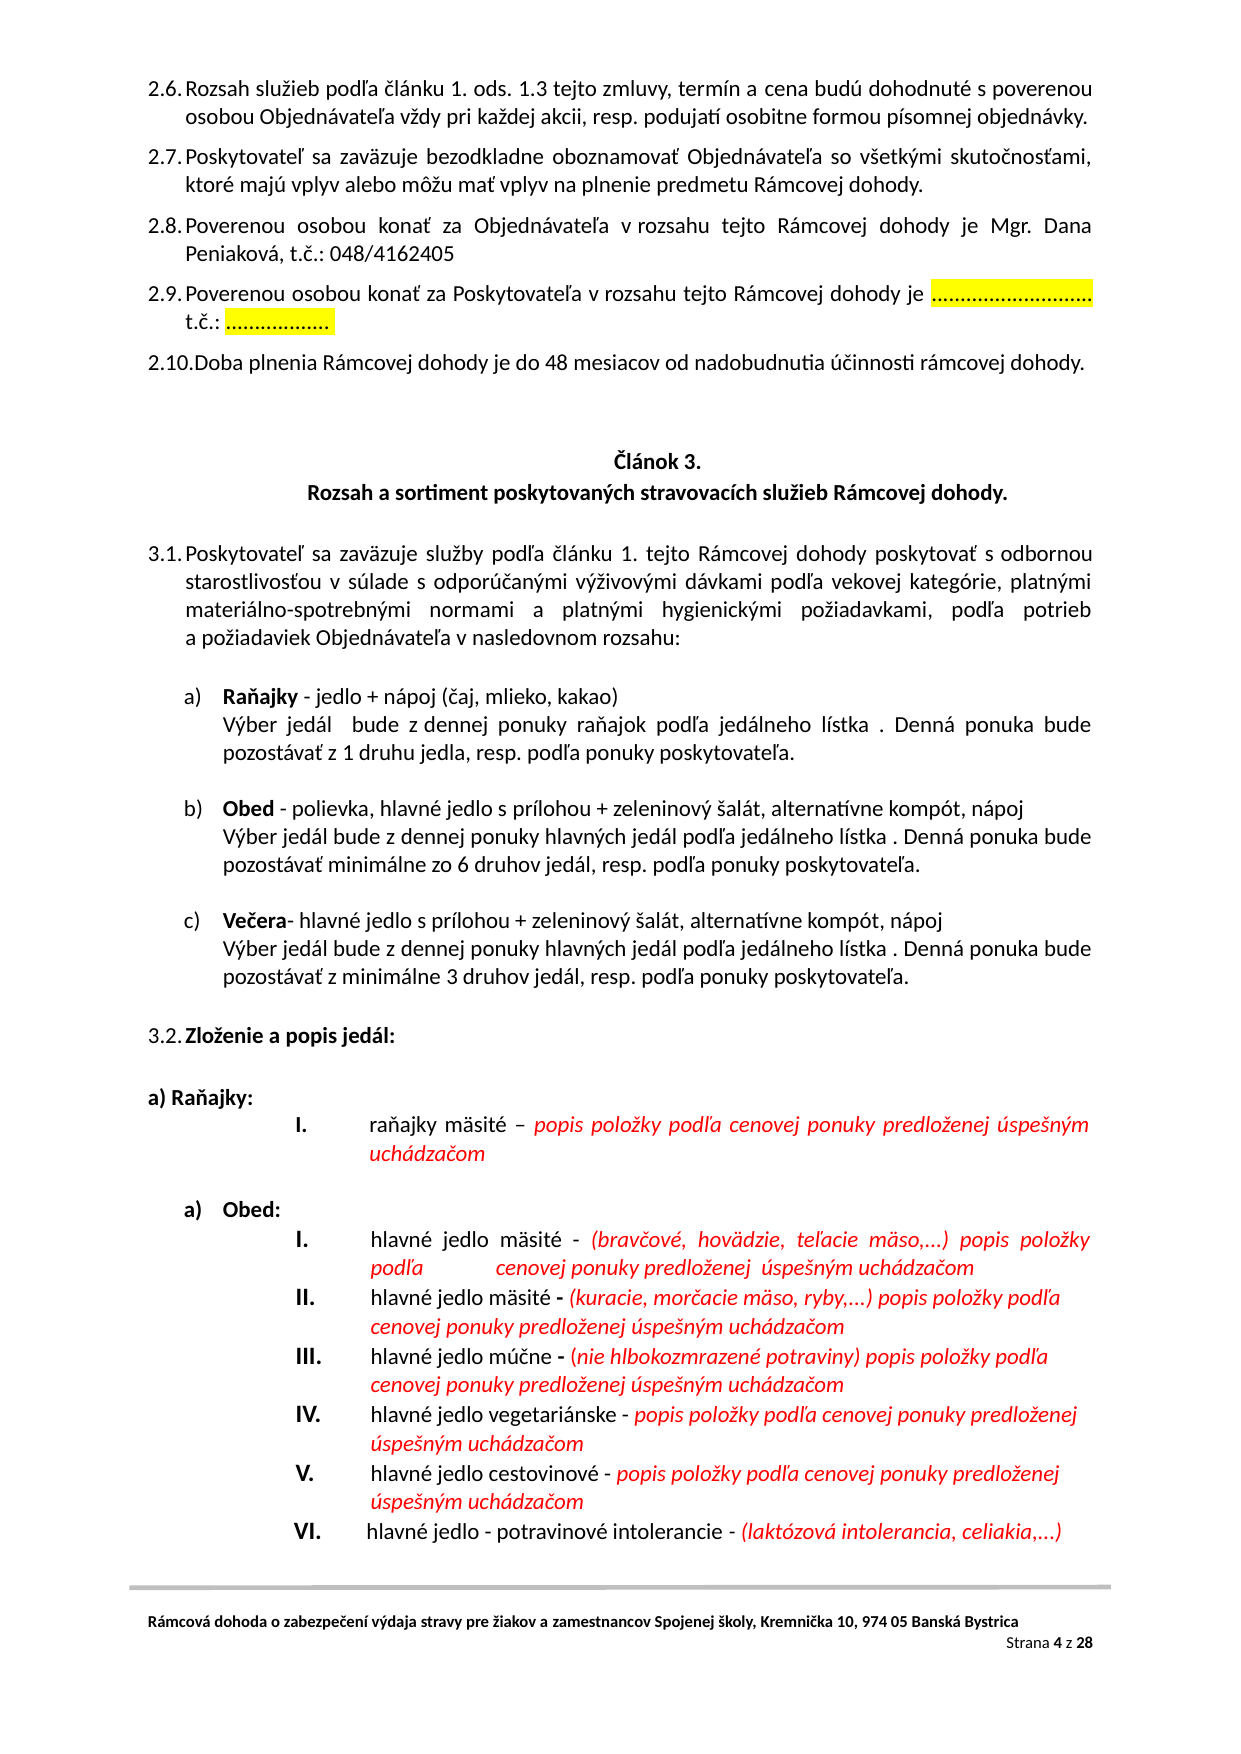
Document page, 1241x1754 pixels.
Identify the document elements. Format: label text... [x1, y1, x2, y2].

text úspešným uchádzačom [370, 1429, 1093, 1457]
list Zloženie a popis jedál: [148, 1021, 1093, 1049]
text Článok 3. [223, 447, 1093, 475]
text cenovej ponuky predloženej úspešným uchádzačom [370, 1370, 1093, 1398]
text cenovej ponuky predloženej úspešným uchádzačom [370, 1312, 1093, 1340]
list hlavné jedlo vegetariánske - popis položky podľa cenovej ponuky predloženej [295, 1398, 1093, 1429]
list Poskytovateľ sa zaväzuje služby podľa článku 1. tejto Rámcovej dohody poskytovať s odbornou starostlivosťou v súlade s odporúčanými výživovými dávkami podľa vekovej kategórie, platnými materiálno-spotrebnými normami a platnými hygienickými požiadavkami, podľa potrieb a požiadaviek Objednávateľa v nasledovnom rozsahu: [148, 539, 1093, 651]
list Obed - polievka, hlavné jedlo s prílohou + zeleninový šalát, alternatívne kompót, nápoj [184, 794, 1093, 822]
list hlavné jedlo mäsité - (bravčové, hovädzie, teľacie mäso,...) popis položky podľa cenovej ponuky predloženej úspešným uchádzačom [295, 1223, 1093, 1281]
text 2.10.Doba plnenia Rámcovej dohody je do 48 mesiacov od nadobudnutia účinnosti rámcovej dohody. [148, 348, 1093, 376]
text Výber jedál bude z dennej ponuky hlavných jedál podľa jedálneho lístka . Denná ponuka bude pozostávať minimálne zo 6 druhov jedál, resp. podľa ponuky poskytovateľa. [223, 822, 1093, 878]
list Večera- hlavné jedlo s prílohou + zeleninový šalát, alternatívne kompót, nápoj [184, 906, 1093, 934]
list Raňajky - jedlo + nápoj (čaj, mlieko, kakao) [184, 682, 1093, 710]
text I. raňajky mäsité – popis položky podľa cenovej ponuky predloženej úspešným uchádzačom [221, 1111, 1093, 1167]
list hlavné jedlo - potravinové intolerancie - (laktózová intolerancia, celiakia,...) [218, 1515, 1093, 1546]
list Poskytovateľ sa zaväzuje bezodkladne oboznamovať Objednávateľa so všetkými skutočnosťami, ktoré majú vplyv alebo môžu mať vplyv na plnenie predmetu Rámcovej dohody. [148, 142, 1093, 198]
list Poverenou osobou konať za Objednávateľa v rozsahu tejto Rámcovej dohody je Mgr. Dana Peniaková, t.č.: 048/4162405 [148, 211, 1093, 267]
text úspešným uchádzačom [370, 1487, 1093, 1515]
list Poverenou osobou konať za Poskytovateľa v rozsahu tejto Rámcovej dohody je ............................ t.č.: .................. [148, 279, 1093, 335]
list hlavné jedlo múčne - (nie hlbokozmrazené potraviny) popis položky podľa [295, 1340, 1093, 1370]
text Rozsah a sortiment poskytovaných stravovacích služieb Rámcovej dohody. [223, 478, 1093, 506]
list Obed: [184, 1195, 1093, 1223]
text a) Raňajky: [148, 1083, 1093, 1111]
text Výber jedál bude z dennej ponuky hlavných jedál podľa jedálneho lístka . Denná ponuka bude pozostávať z minimálne 3 druhov jedál, resp. podľa ponuky poskytovateľa. [223, 934, 1093, 990]
text Výber jedál bude z dennej ponuky raňajok podľa jedálneho lístka . Denná ponuka bude pozostávať z 1 druhu jedla, resp. podľa ponuky poskytovateľa. [223, 710, 1093, 766]
list Rozsah služieb podľa článku 1. ods. 1.3 tejto zmluvy, termín a cena budú dohodnuté s poverenou osobou Objednávateľa vždy pri každej akcii, resp. podujatí osobitne formou písomnej objednávky. [148, 74, 1093, 130]
list hlavné jedlo mäsité - (kuracie, morčacie mäso, ryby,...) popis položky podľa [295, 1281, 1093, 1312]
list hlavné jedlo cestovinové - popis položky podľa cenovej ponuky predloženej [295, 1457, 1093, 1487]
